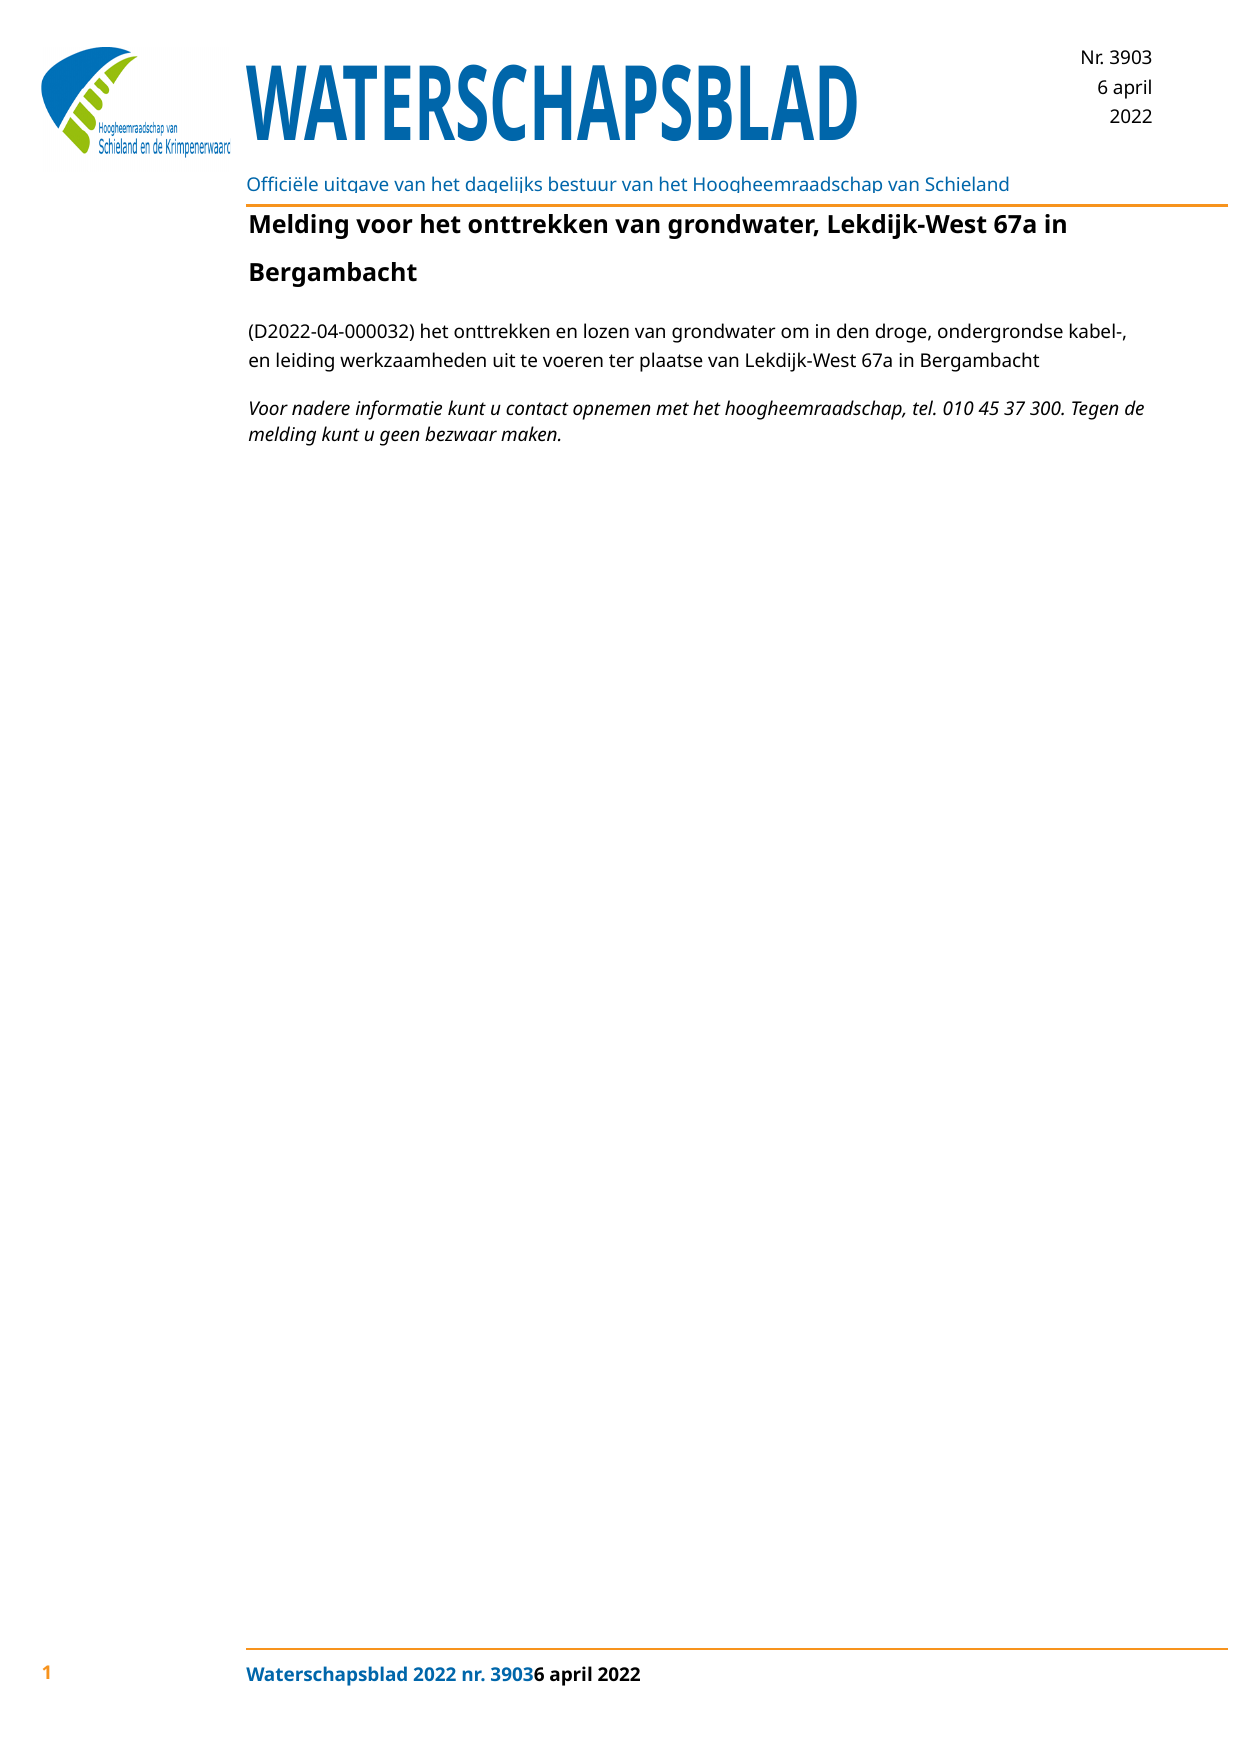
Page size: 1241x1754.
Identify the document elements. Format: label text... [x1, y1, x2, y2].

picture [41, 47, 231, 172]
text Melding voor het onttrekken van grondwater, Lekdijk-West 67a in Bergambacht [248, 207, 1152, 288]
text (D2022-04-000032) het onttrekken en lozen van grondwater om in den droge, ondergrondse kabel-, en leiding werkzaamheden uit te voeren ter plaatse van Lekdijk-West 67a in Bergambacht [248, 318, 1152, 373]
text Voor nadere informatie kunt u contact opnemen met het hoogheemraadschap, tel. 010 45 37 300. Tegen de melding kunt u geen bezwaar maken. [248, 395, 1152, 447]
